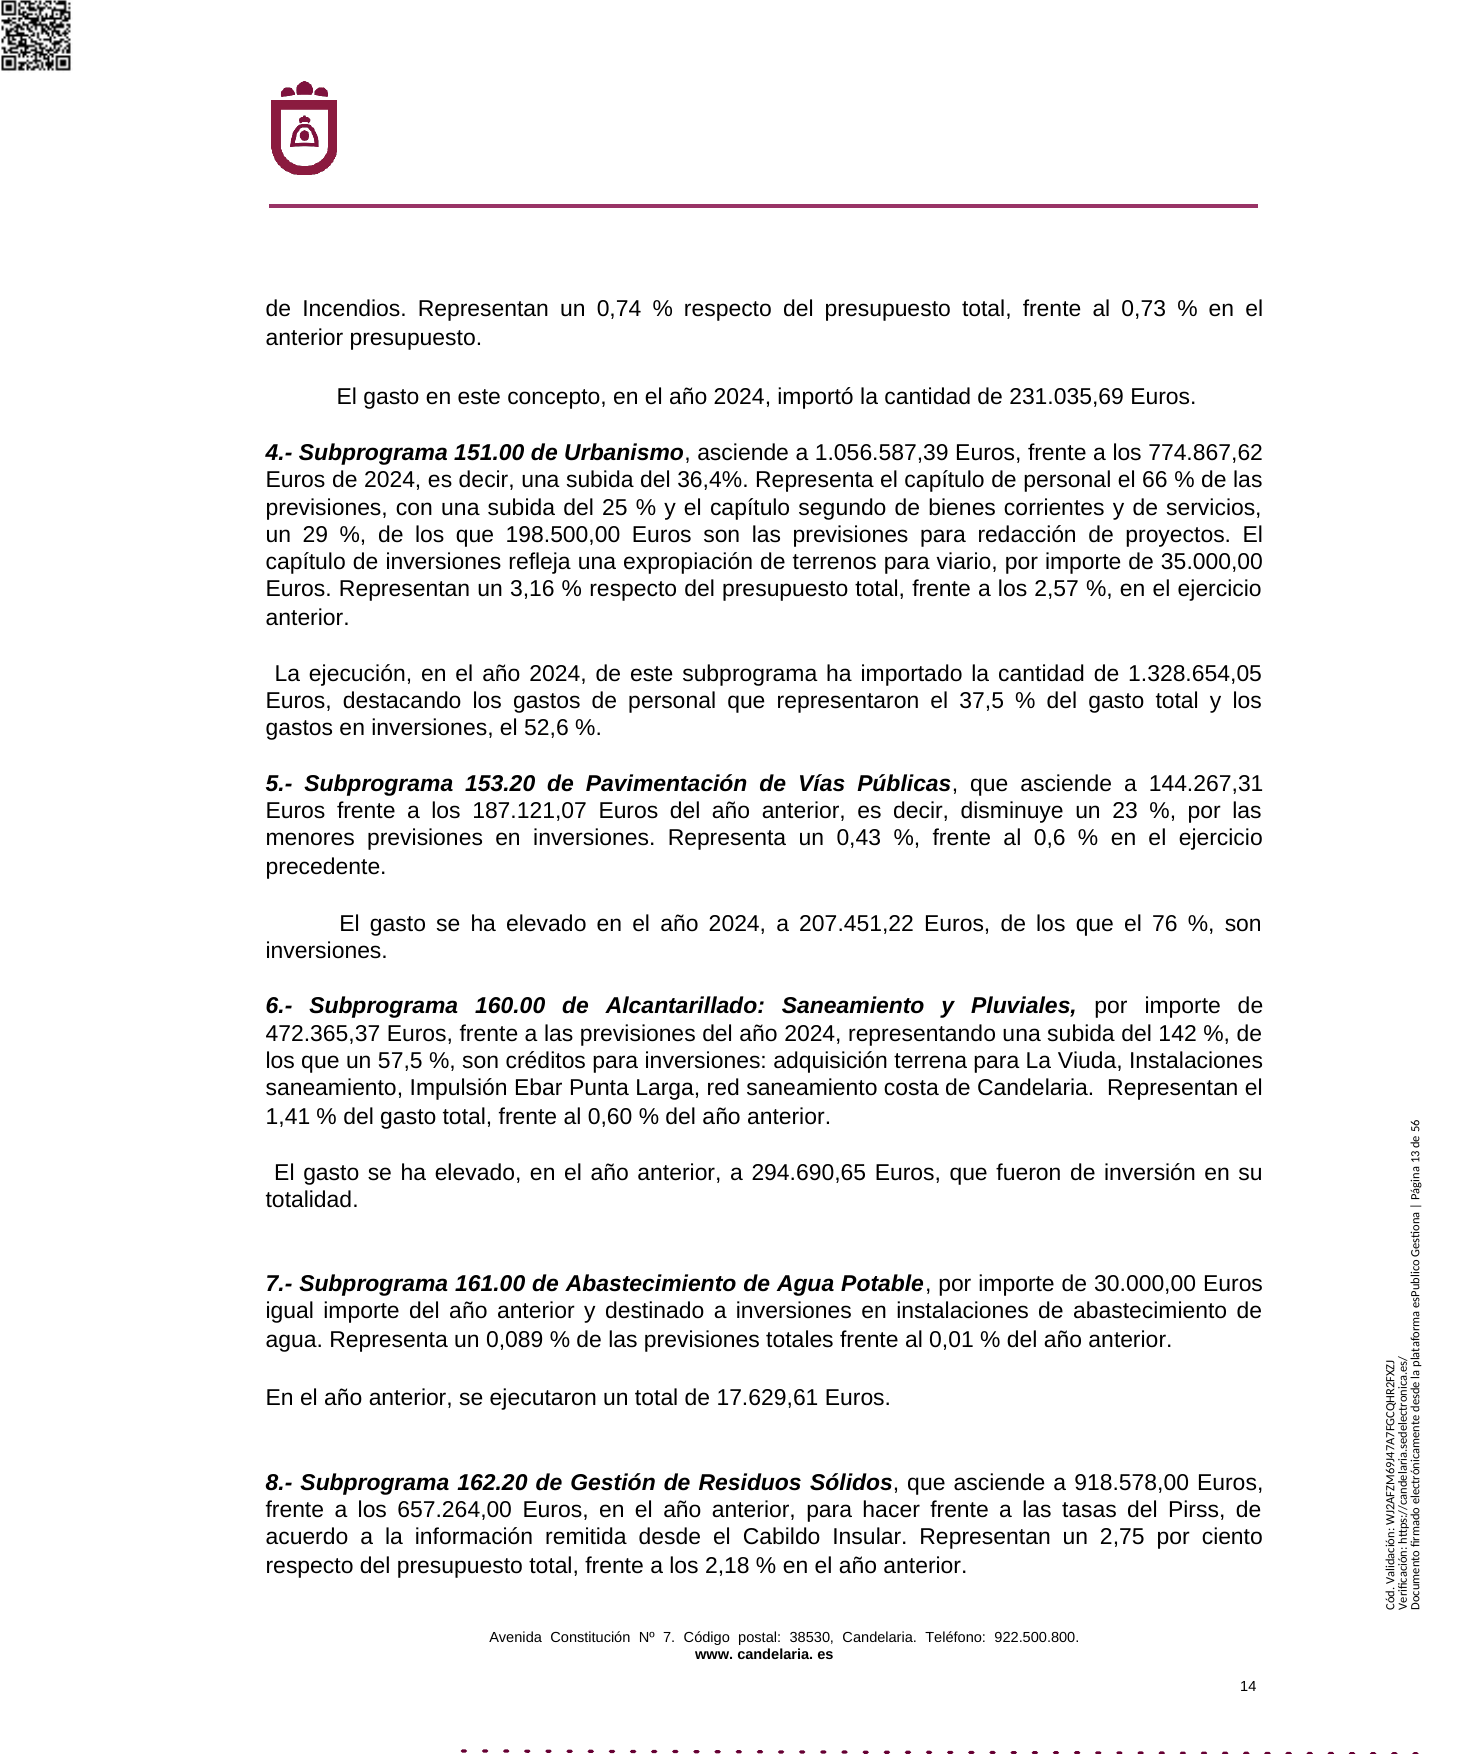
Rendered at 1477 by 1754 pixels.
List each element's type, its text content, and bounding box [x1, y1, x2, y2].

text de Incendios. Representan un 0,74 % respecto del presupuesto total, frente al 0,73 % en el anterior presupuesto. [265, 295, 1263, 351]
text 5.- Subprograma 153.20 de Pavimentación de Vías Públicas, que asciende a 144.267,31 Euros frente a los 187.121,07 Euros del año anterior, es decir, disminuye un 23 %, por las menores previsiones en inversiones. Representa un 0,43 %, frente al 0,6 % en el ejercicio precedente. [265, 770, 1263, 880]
text En el año anterior, se ejecutaron un total de 17.629,61 Euros. [265, 1382, 1263, 1411]
text 8.- Subprograma 162.20 de Gestión de Residuos Sólidos, que asciende a 918.578,00 Euros, frente a los 657.264,00 Euros, en el año anterior, para hacer frente a las tasas del Pirss, de acuerdo a la información remitida desde el Cabildo Insular. Representan un 2,75 por ciento respecto del presupuesto total, frente a los 2,18 % en el año anterior. [265, 1469, 1263, 1579]
text El gasto se ha elevado, en el año anterior, a 294.690,65 Euros, que fueron de inversión en su totalidad. [265, 1159, 1263, 1212]
text 7.- Subprograma 161.00 de Abastecimiento de Agua Potable, por importe de 30.000,00 Euros igual importe del año anterior y destinado a inversiones en instalaciones de abastecimiento de agua. Representa un 0,089 % de las previsiones totales frente al 0,01 % del año anterior. [265, 1270, 1263, 1353]
text El gasto en este concepto, en el año 2024, importó la cantidad de 231.035,69 Euros. [191, 381, 1283, 410]
text La ejecución, en el año 2024, de este subprograma ha importado la cantidad de 1.328.654,05 Euros, destacando los gastos de personal que representaron el 37,5 % del gasto total y los gastos en inversiones, el 52,6 %. [265, 660, 1263, 741]
text 6.- Subprograma 160.00 de Alcantarillado: Saneamiento y Pluviales, por importe de 472.365,37 Euros, frente a las previsiones del año 2024, representando una subida del 142 %, de los que un 57,5 %, son créditos para inversiones: adquisición terrena para La Viuda, Instalaciones saneamiento, Impulsión Ebar Punta Larga, red saneamiento costa de Candelaria. Representan el 1,41 % del gasto total, frente al 0,60 % del año anterior. [265, 992, 1263, 1129]
text El gasto se ha elevado en el año 2024, a 207.451,22 Euros, de los que el 76 %, son inversiones. [265, 909, 1263, 963]
text 4.- Subprograma 151.00 de Urbanismo, asciende a 1.056.587,39 Euros, frente a los 774.867,62 Euros de 2024, es decir, una subida del 36,4%. Representa el capítulo de personal el 66 % de las previsiones, con una subida del 25 % y el capítulo segundo de bienes corrientes y de servicios, un 29 %, de los que 198.500,00 Euros son las previsiones para redacción de proyectos. El capítulo de inversiones refleja una expropiación de terrenos para viario, por importe de 35.000,00 Euros. Representan un 3,16 % respecto del presupuesto total, frente a los 2,57 %, en el ejercicio anterior. [265, 439, 1263, 631]
